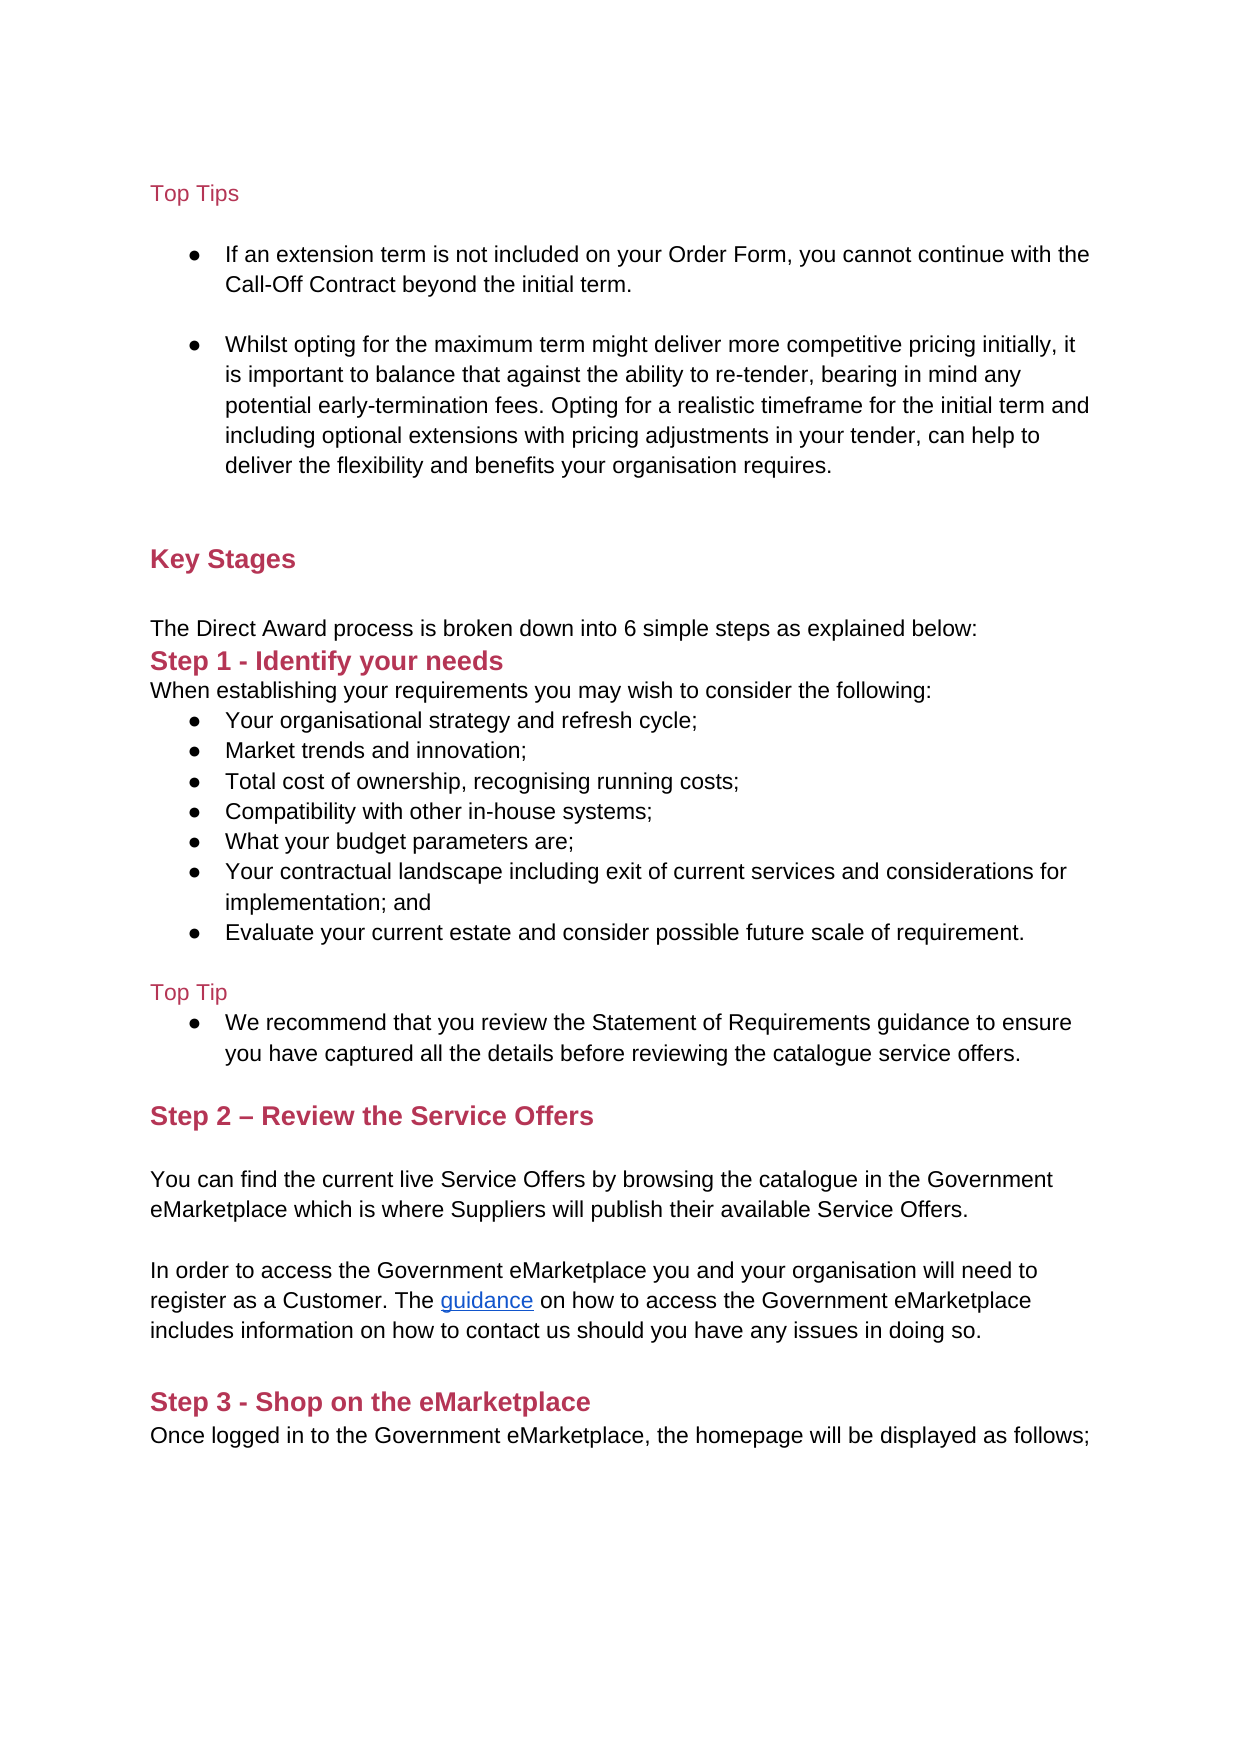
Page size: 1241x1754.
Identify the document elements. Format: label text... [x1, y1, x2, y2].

list Your organisational strategy and refresh cycle; [187, 707, 1091, 734]
text Step 3 - Shop on the eMarketplace [150, 1386, 1091, 1417]
text The Direct Award process is broken down into 6 simple steps as explained below: [150, 614, 1091, 641]
text Top Tips [150, 180, 1091, 207]
text In order to access the Government eMarketplace you and your organisation will need to register as a Customer. The guidance on how to access the Government eMarketplace includes information on how to contact us should you have any issues in doing so. [150, 1257, 1091, 1343]
text When establishing your requirements you may wish to consider the following: [150, 677, 1091, 703]
text Key Stages [150, 543, 1091, 574]
list Market trends and innovation; [187, 737, 1091, 764]
text Step 1 - Identify your needs [150, 645, 583, 676]
text Once logged in to the Government eMarketplace, the homepage will be displayed as follows; [150, 1422, 1091, 1448]
text Top Tip [150, 979, 1091, 1006]
text You can find the current live Service Offers by browsing the catalogue in the Government eMarketplace which is where Suppliers will publish their available Service Offers. [150, 1166, 1091, 1223]
list Compatibility with other in-house systems; [187, 798, 1091, 824]
list We recommend that you review the Statement of Requirements guidance to ensure you have captured all the details before reviewing the catalogue service offers. [187, 1009, 1091, 1096]
list Evaluate your current estate and consider possible future scale of requirement. [187, 919, 1091, 975]
list Your contractual landscape including exit of current services and considerations for implementation; and [187, 858, 1091, 915]
list What your budget parameters are; [187, 828, 1091, 854]
list Whilst opting for the maximum term might deliver more competitive pricing initially, it is important to balance that against the ability to re-tender, bearing in mind any potential early-termination fees. Opting for a realistic timeframe for the initial term and including optional extensions with pricing adjustments in your tender, can help to deliver the flexibility and benefits your organisation requires. [187, 331, 1091, 478]
list If an extension term is not included on your Order Form, you cannot continue with the Call-Off Contract beyond the initial term. [187, 241, 1091, 297]
list Total cost of ownership, recognising running costs; [187, 768, 1091, 794]
text Step 2 – Review the Service Offers [150, 1100, 1091, 1131]
